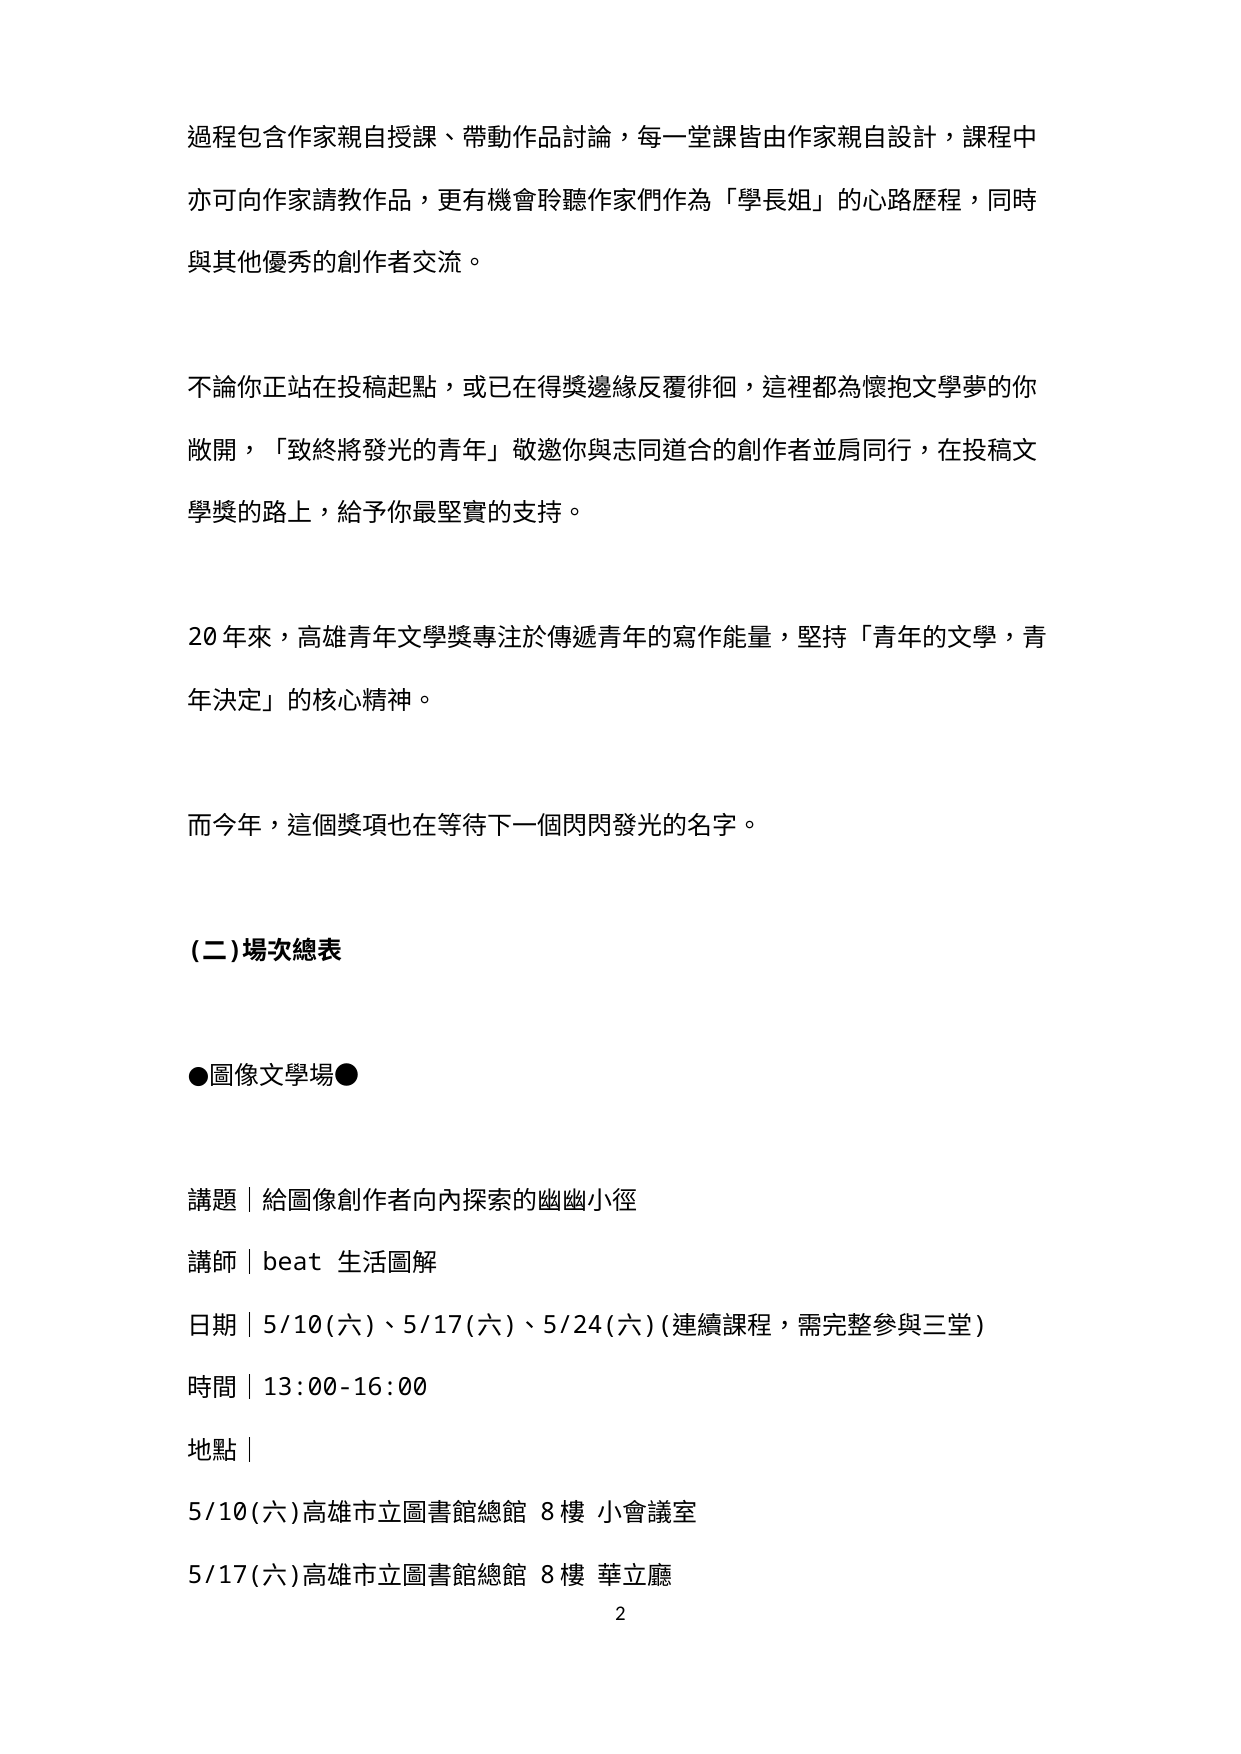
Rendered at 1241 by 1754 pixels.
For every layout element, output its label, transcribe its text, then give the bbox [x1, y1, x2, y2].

text 5/17(六)高雄市立圖書館總館 8樓 華立廳 [187, 1532, 1053, 1594]
text 不論你正站在投稿起點，或已在得獎邊緣反覆徘徊，這裡都為懷抱文學夢的你敞開，「致終將發光的青年」敬邀你與志同道合的創作者並肩同行，在投稿文學獎的路上，給予你最堅實的支持。 [187, 344, 1053, 532]
text ●圖像文學場● [187, 1032, 1053, 1094]
text 時間｜13:00-16:00 [187, 1344, 1053, 1407]
text 20年來，高雄青年文學獎專注於傳遞青年的寫作能量，堅持「青年的文學，青年決定」的核心精神。 [187, 594, 1053, 719]
text 講師｜beat 生活圖解 [187, 1219, 1053, 1282]
text 5/10(六)高雄市立圖書館總館 8樓 小會議室 [187, 1469, 1053, 1532]
text 而今年，這個獎項也在等待下一個閃閃發光的名字。 [187, 782, 1053, 844]
text 過程包含作家親自授課、帶動作品討論，每一堂課皆由作家親自設計，課程中亦可向作家請教作品，更有機會聆聽作家們作為「學長姐」的心路歷程，同時與其他優秀的創作者交流。 [187, 94, 1053, 282]
text 地點｜ [187, 1407, 1053, 1469]
text (二)場次總表 [187, 907, 1053, 969]
text 講題｜給圖像創作者向內探索的幽幽小徑 [187, 1157, 1053, 1219]
text 日期｜5/10(六)、5/17(六)、5/24(六)(連續課程，需完整參與三堂) [187, 1282, 1053, 1344]
